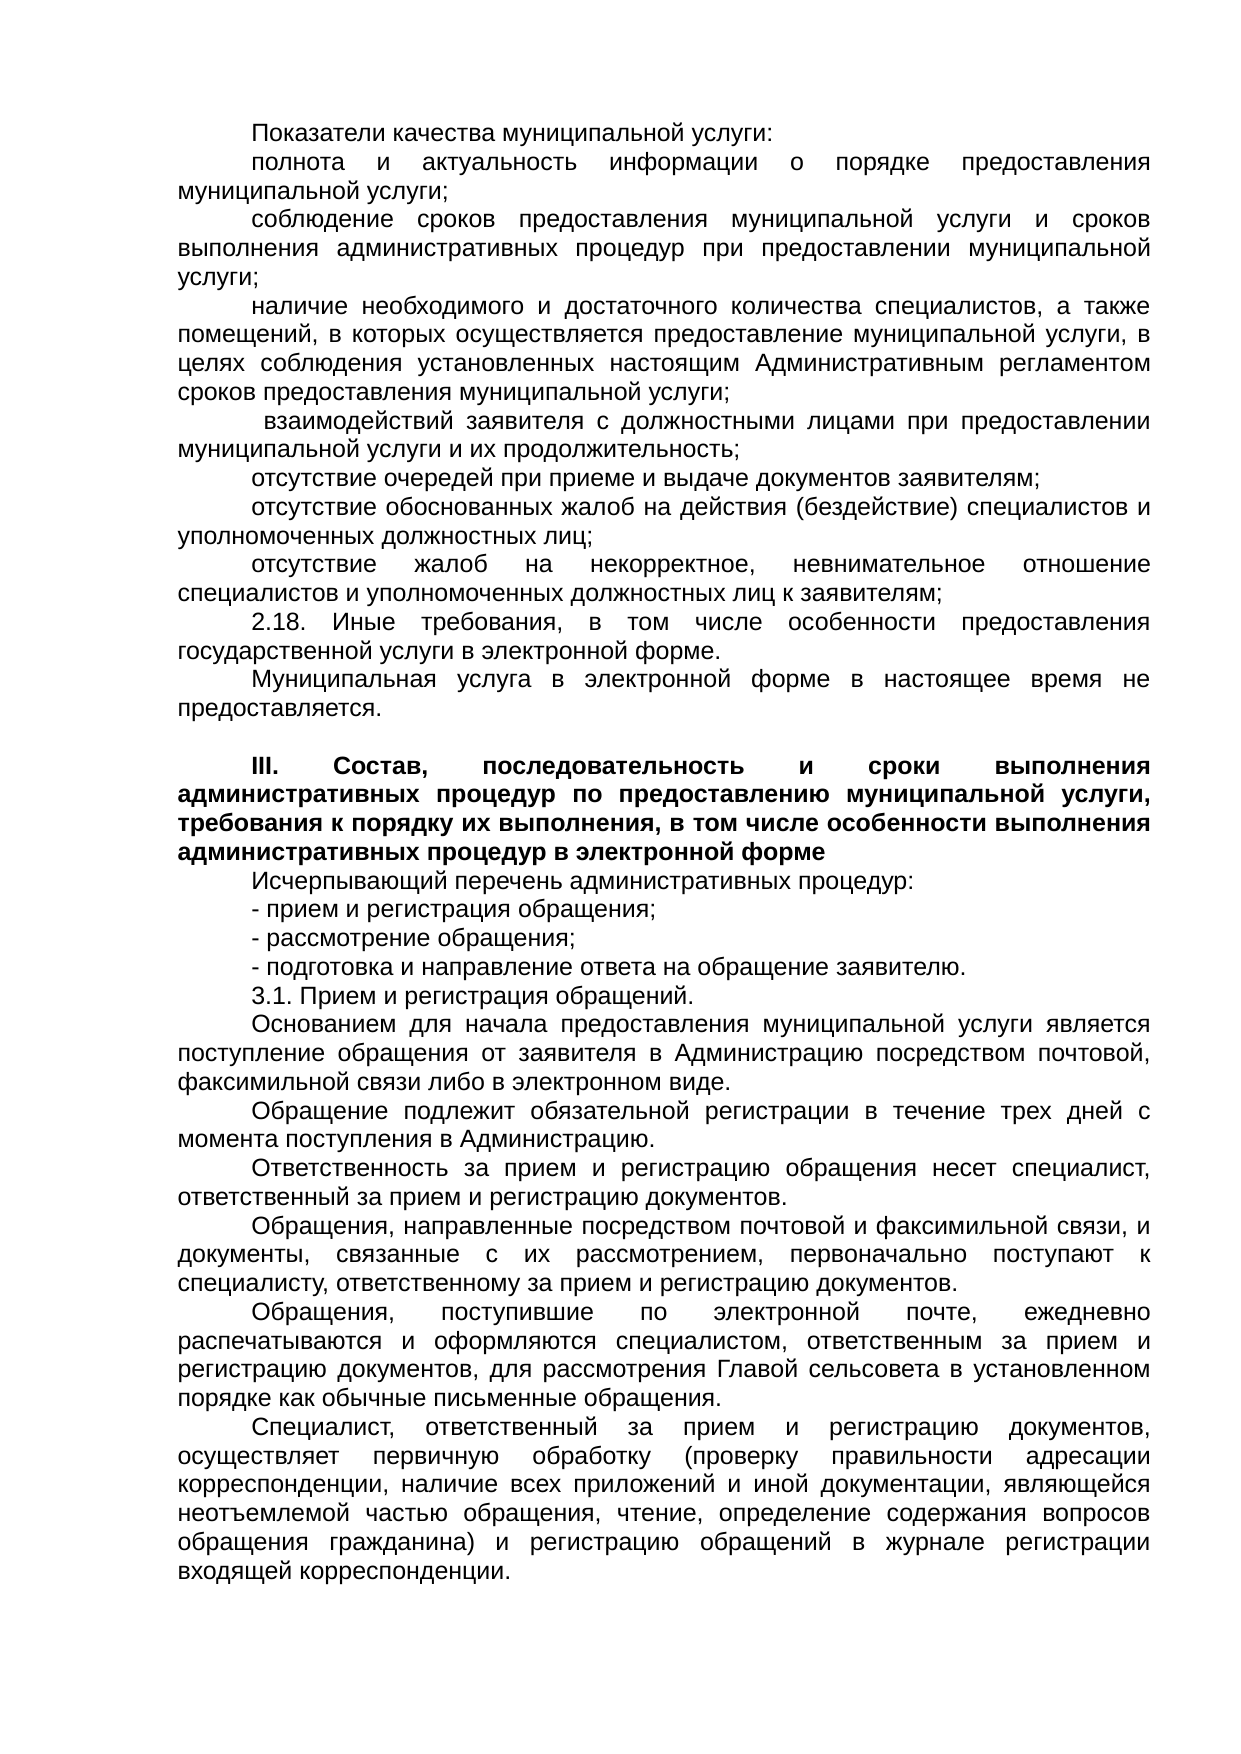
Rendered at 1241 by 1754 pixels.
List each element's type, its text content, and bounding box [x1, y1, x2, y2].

text Обращение подлежит обязательной регистрации в течение трех дней с момента поступления в Администрацию. [177, 1096, 1152, 1153]
text отсутствие очередей при приеме и выдаче документов заявителям; [177, 463, 1152, 492]
text отсутствие обоснованных жалоб на действия (бездействие) специалистов и уполномоченных должностных лиц; [177, 492, 1152, 549]
text Обращения, поступившие по электронной почте, ежедневно распечатываются и оформляются специалистом, ответственным за прием и регистрацию документов, для рассмотрения Главой сельсовета в установленном порядке как обычные письменные обращения. [177, 1297, 1152, 1412]
text отсутствие жалоб на некорректное, невнимательное отношение специалистов и уполномоченных должностных лиц к заявителям; [177, 549, 1152, 607]
text полнота и актуальность информации о порядке предоставления муниципальной услуги; [177, 147, 1152, 204]
text Специалист, ответственный за прием и регистрацию документов, осуществляет первичную обработку (проверку правильности адресации корреспонденции, наличие всех приложений и иной документации, являющейся неотъемлемой частью обращения, чтение, определение содержания вопросов обращения гражданина) и регистрацию обращений в журнале регистрации входящей корреспонденции. [177, 1412, 1152, 1584]
text - рассмотрение обращения; [177, 923, 1152, 952]
text соблюдение сроков предоставления муниципальной услуги и сроков выполнения административных процедур при предоставлении муниципальной услуги; [177, 204, 1152, 291]
text III. Состав, последовательность и сроки выполнения административных процедур по предоставлению муниципальной услуги, требования к порядку их выполнения, в том числе особенности выполнения административных процедур в электронной форме [177, 751, 1152, 866]
text Исчерпывающий перечень административных процедур: [177, 866, 1152, 894]
text Муниципальная услуга в электронной форме в настоящее время не предоставляется. [177, 664, 1152, 722]
text Обращения, направленные посредством почтовой и факсимильной связи, и документы, связанные с их рассмотрением, первоначально поступают к специалисту, ответственному за прием и регистрацию документов. [177, 1211, 1152, 1297]
text 2.18. Иные требования, в том числе особенности предоставления государственной услуги в электронной форме. [177, 607, 1152, 664]
text - подготовка и направление ответа на обращение заявителю. [177, 952, 1152, 981]
text - прием и регистрация обращения; [177, 894, 1152, 923]
text Ответственность за прием и регистрацию обращения несет специалист, ответственный за прием и регистрацию документов. [177, 1153, 1152, 1211]
text Основанием для начала предоставления муниципальной услуги является поступление обращения от заявителя в Администрацию посредством почтовой, факсимильной связи либо в электронном виде. [177, 1009, 1152, 1096]
text 3.1. Прием и регистрация обращений. [177, 981, 1152, 1009]
text взаимодействий заявителя с должностными лицами при предоставлении муниципальной услуги и их продолжительность; [177, 406, 1152, 463]
text Показатели качества муниципальной услуги: [177, 118, 1152, 147]
text наличие необходимого и достаточного количества специалистов, а также помещений, в которых осуществляется предоставление муниципальной услуги, в целях соблюдения установленных настоящим Административным регламентом сроков предоставления муниципальной услуги; [177, 291, 1152, 406]
